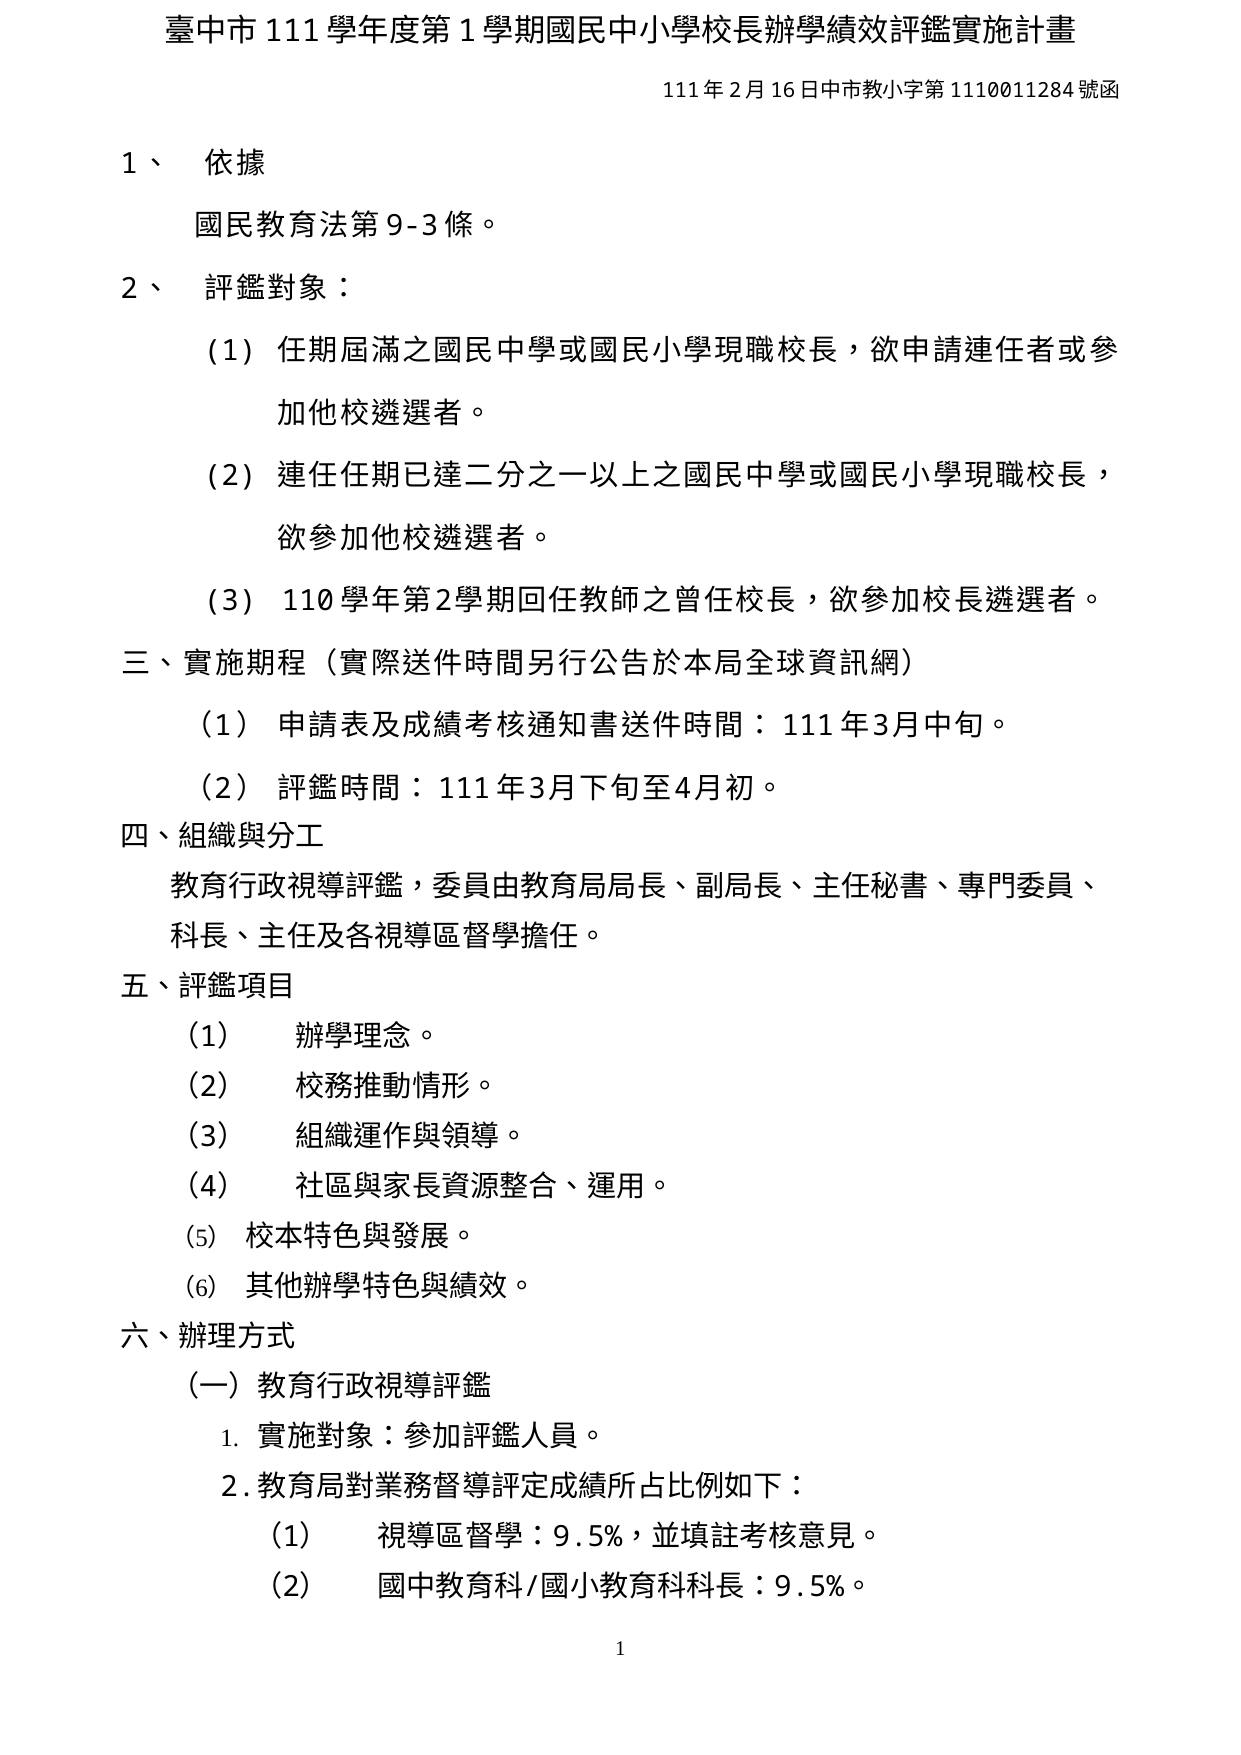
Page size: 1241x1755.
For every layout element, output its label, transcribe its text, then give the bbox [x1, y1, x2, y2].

text 國民教育法第9-3條。 [120, 182, 1120, 244]
list 評鑑對象： [120, 244, 1120, 307]
list 申請表及成績考核通知書送件時間：111年3月中旬。 [176, 682, 1120, 744]
list 110學年第2學期回任教師之曾任校長，欲參加校長遴選者。 [195, 557, 1120, 619]
list 實施對象：參加評鑑人員。 [220, 1407, 1120, 1457]
list 依據 [120, 119, 1120, 182]
text 111年2月16日中市教小字第1110011284號函 [120, 74, 1120, 104]
text 三、實施期程（實際送件時間另行公告於本局全球資訊網） [120, 619, 1120, 682]
text （一）教育行政視導評鑑 [170, 1357, 1120, 1407]
text 臺中市111學年度第1學期國民中小學校長辦學績效評鑑實施計畫 [120, 6, 1120, 51]
text 六、辦理方式 [120, 1307, 1120, 1357]
text 四、組織與分工 [120, 807, 1120, 857]
list 評鑑時間：111年3月下旬至4月初。 [176, 744, 1120, 807]
list 校務推動情形。 [170, 1057, 1120, 1107]
list 其他辦學特色與績效。 [170, 1257, 1120, 1307]
list 任期屆滿之國民中學或國民小學現職校長，欲申請連任者或參加他校遴選者。 [195, 307, 1120, 432]
list 連任任期已達二分之一以上之國民中學或國民小學現職校長，欲參加他校遴選者。 [195, 432, 1120, 557]
list 組織運作與領導。 [170, 1107, 1120, 1157]
list 辦學理念。 [170, 1007, 1120, 1057]
list 視導區督學：9.5%，並填註考核意見。 [253, 1507, 1120, 1557]
list 社區與家長資源整合、運用。 [170, 1157, 1120, 1207]
text 教育行政視導評鑑，委員由教育局局長、副局長、主任秘書、專門委員、科長、主任及各視導區督學擔任。 [170, 857, 1120, 957]
list 國中教育科/國小教育科科長：9.5%。 [253, 1557, 1120, 1607]
list 校本特色與發展。 [170, 1207, 1120, 1257]
list 教育局對業務督導評定成績所占比例如下： [220, 1457, 1120, 1507]
text 五、評鑑項目 [120, 957, 1120, 1007]
